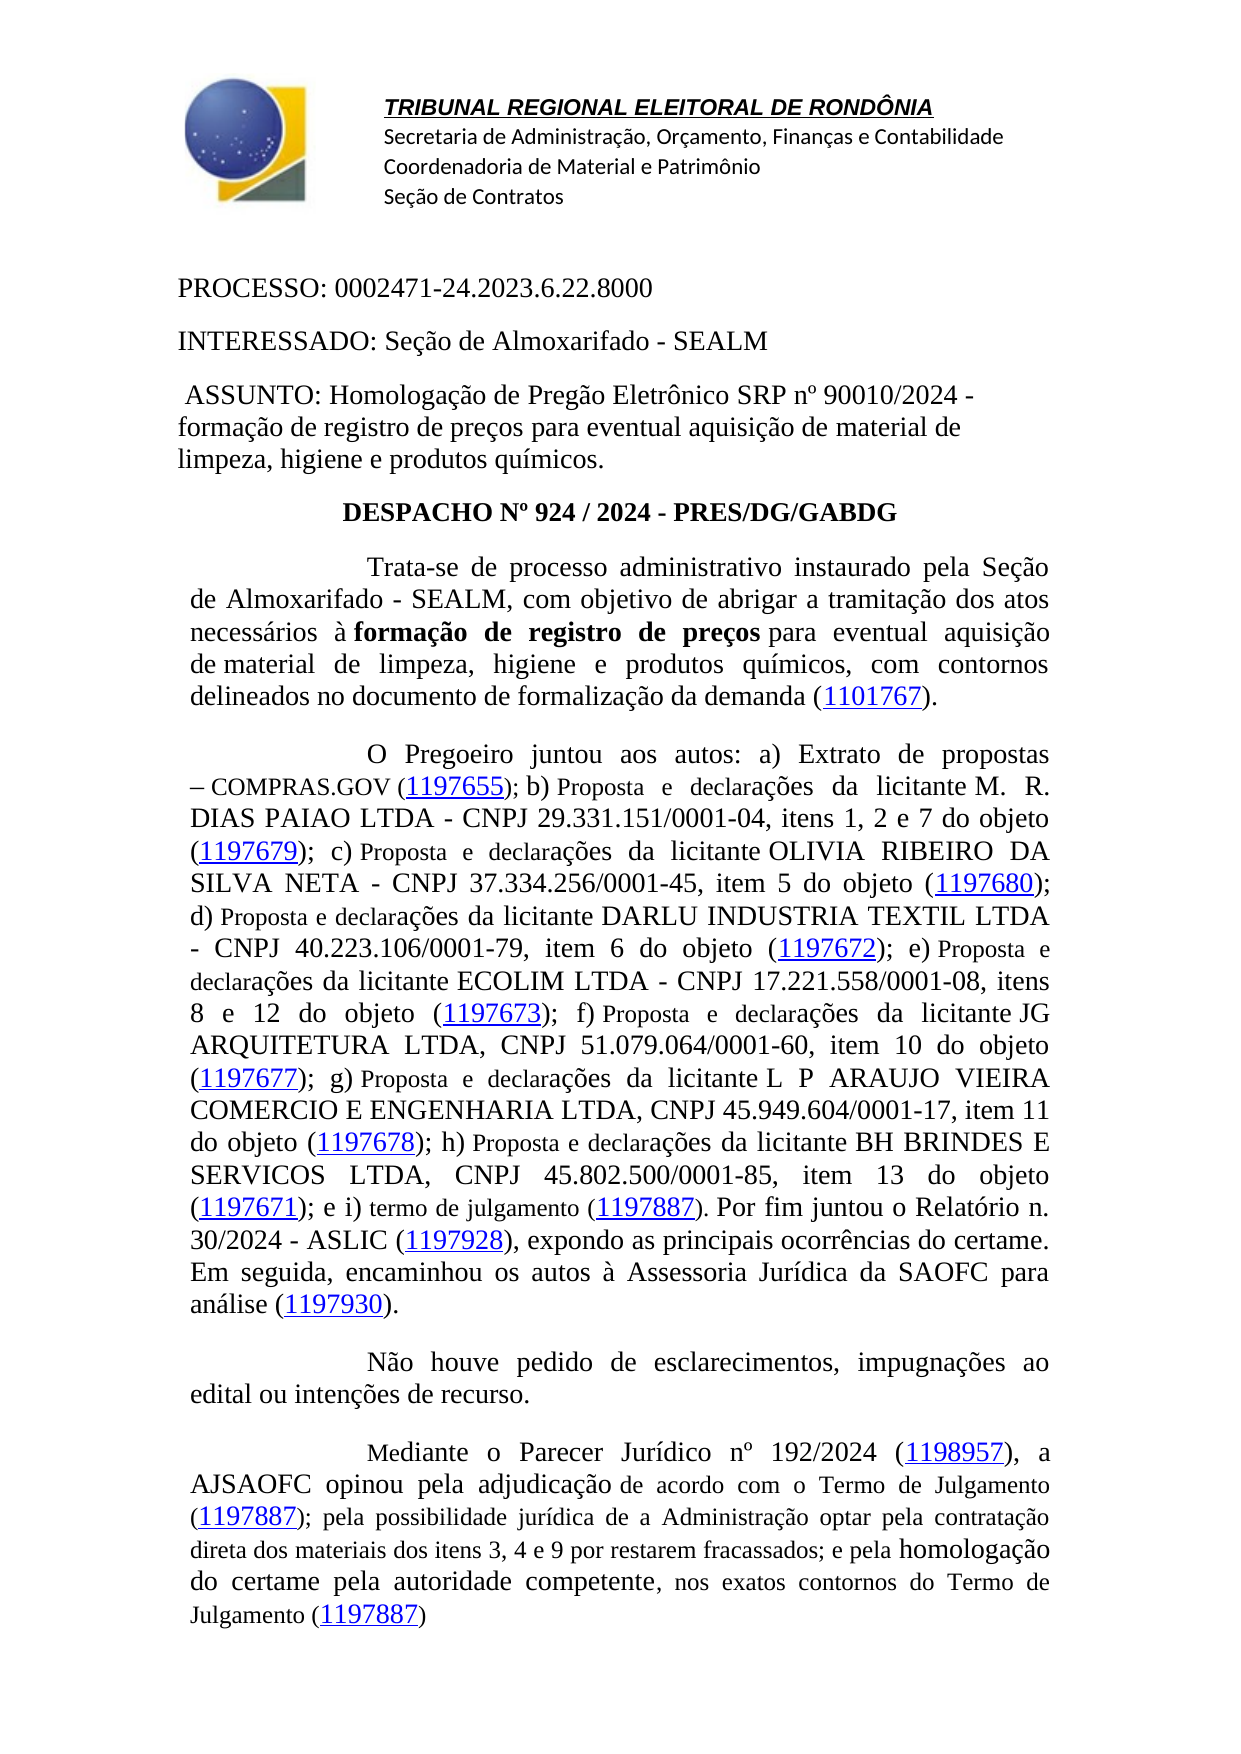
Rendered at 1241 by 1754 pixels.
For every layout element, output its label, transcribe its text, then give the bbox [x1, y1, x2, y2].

text Mediante o Parecer Jurídico nº 192/2024 (1198957), a AJSAOFC opinou pela adjudicação de acordo com o Termo de Julgamento (1197887); pela possibilidade jurídica de a Administração optar pela contratação direta dos materiais dos itens 3, 4 e 9 por restarem fracassados; e pela homologação do certame pela autoridade competente, nos exatos contornos do Termo de Julgamento (1197887) [190, 1435, 1051, 1629]
text O Pregoeiro juntou aos autos: a) Extrato de propostas – COMPRAS.GOV (1197655); b) Proposta e declarações da licitante M. R. DIAS PAIAO LTDA - CNPJ 29.331.151/0001-04, itens 1, 2 e 7 do objeto (1197679); c) Proposta e declarações da licitante OLIVIA RIBEIRO DA SILVA NETA - CNPJ 37.334.256/0001-45, item 5 do objeto (1197680); d) Proposta e declarações da licitante DARLU INDUSTRIA TEXTIL LTDA - CNPJ 40.223.106/0001-79, item 6 do objeto (1197672); e) Proposta e declarações da licitante ECOLIM LTDA - CNPJ 17.221.558/0001-08, itens 8 e 12 do objeto (1197673); f) Proposta e declarações da licitante JG ARQUITETURA LTDA, CNPJ 51.079.064/0001-60, item 10 do objeto (1197677); g) Proposta e declarações da licitante L P ARAUJO VIEIRA COMERCIO E ENGENHARIA LTDA, CNPJ 45.949.604/0001-17, item 11 do objeto (1197678); h) Proposta e declarações da licitante BH BRINDES E SERVICOS LTDA, CNPJ 45.802.500/0001-85, item 13 do objeto (1197671); e i) termo de julgamento (1197887). Por fim juntou o Relatório n. 30/2024 - ASLIC (1197928), expondo as principais ocorrências do certame. Em seguida, encaminhou os autos à Assessoria Jurídica da SAOFC para análise (1197930). [190, 737, 1051, 1320]
text ASSUNTO: Homologação de Pregão Eletrônico SRP nº 90010/2024 - formação de registro de preços para eventual aquisição de material de limpeza, higiene e produtos químicos. [177, 378, 1063, 475]
text INTERESSADO: Seção de Almoxarifado - SEALM [177, 324, 1063, 357]
text Despacho Nº 924 / 2024 - PRES/DG/GABDG [177, 496, 1063, 527]
text PROCESSO: 0002471-24.2023.6.22.8000 [177, 271, 1063, 304]
text Trata-se de processo administrativo instaurado pela Seção de Almoxarifado - SEALM, com objetivo de abrigar a tramitação dos atos necessários à formação de registro de preços para eventual aquisição de material de limpeza, higiene e produtos químicos, com contornos delineados no documento de formalização da demanda (1101767). [190, 550, 1051, 712]
text Não houve pedido de esclarecimentos, impugnações ao edital ou intenções de recurso. [190, 1345, 1051, 1410]
